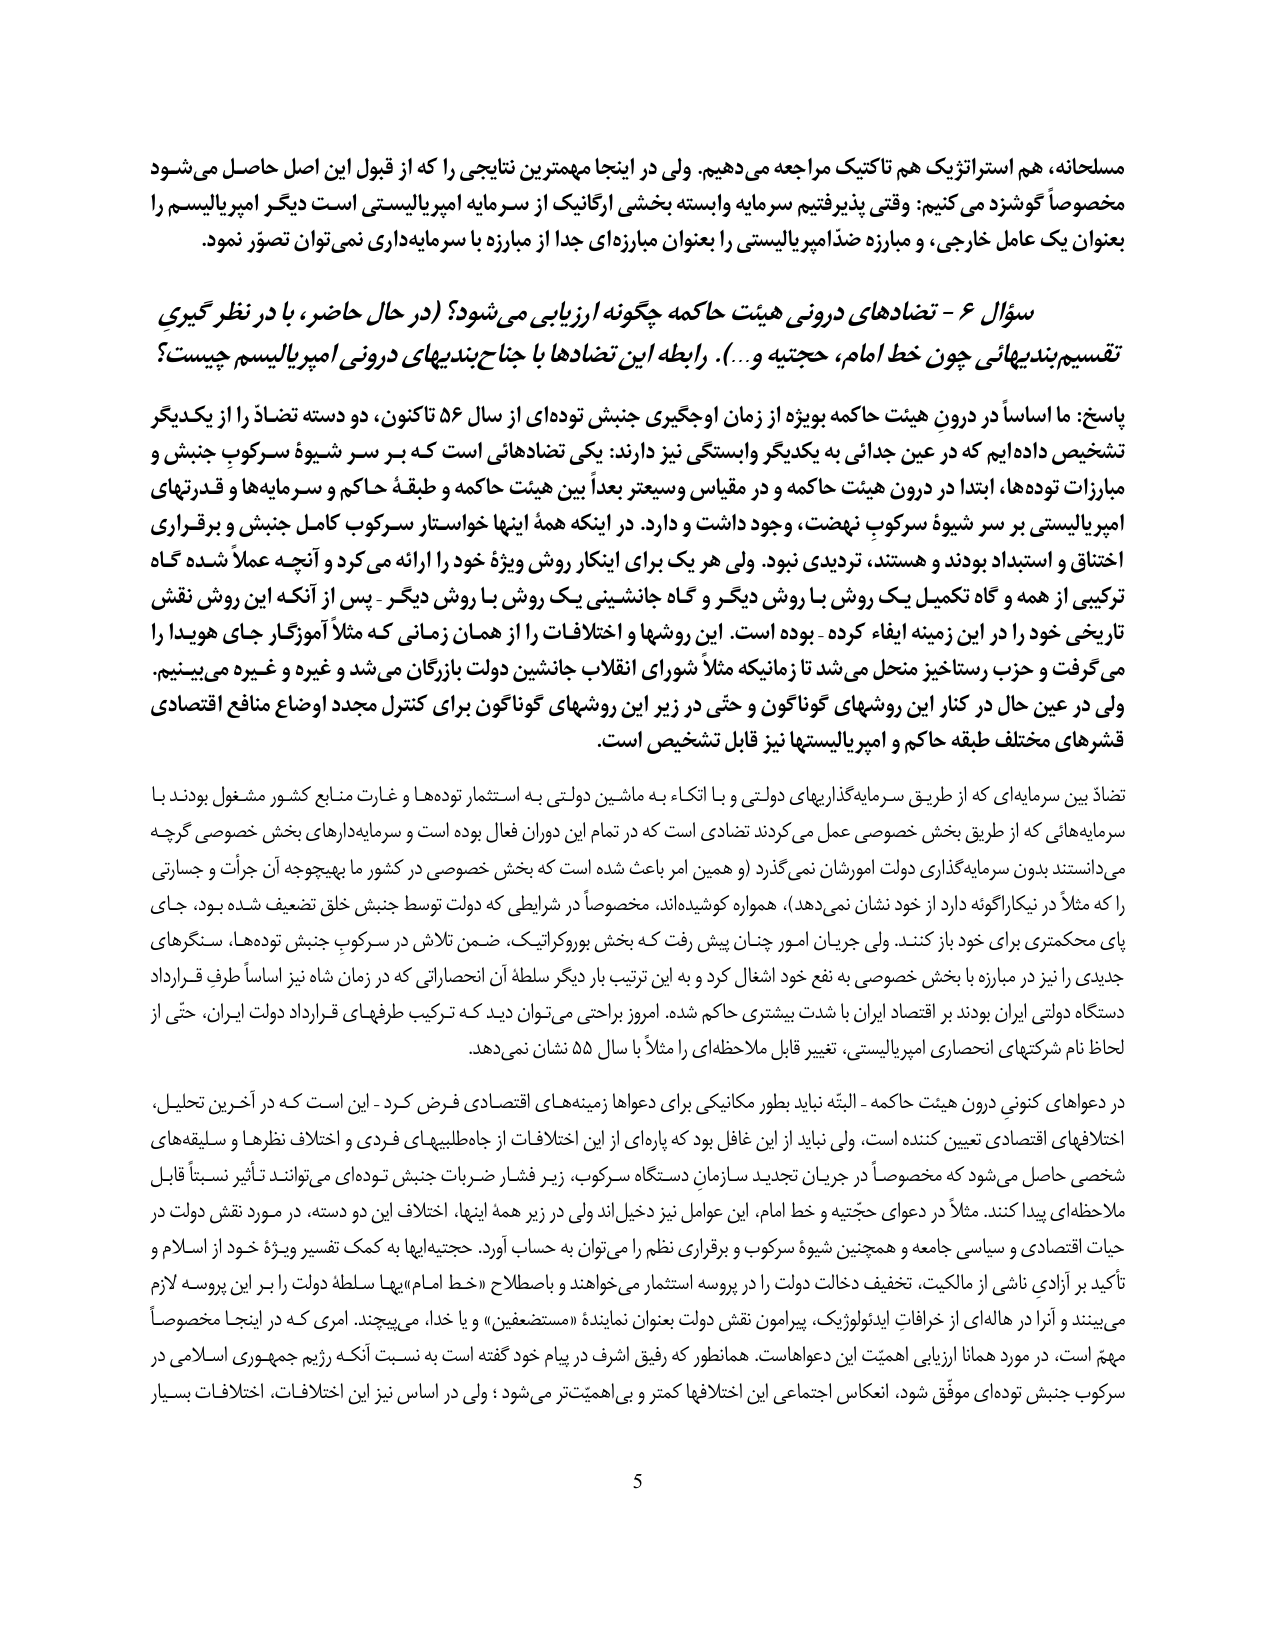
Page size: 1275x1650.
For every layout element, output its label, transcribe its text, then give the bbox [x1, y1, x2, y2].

text پاسخ: بله، اساس تحلیل چریکهای فدائی خلق ایران، از بدو پیدایش، بر تشریح و توضیح این اصل قرار دارد. نمی‌توان چریک فدائی خلق بود و به این اصل اعتقاد نداشت. ما در این‌مورد رفقا را مخصوصاً به کتاب رفیق مسعود احمدزاده، مبارزه مسلحانه، هم استراتژیک هم تاکتیک مراجعه می‌دهیم. ولی در اینجا مهمترین نتایجی را که از قبول این اصل حاصل می‌شود مخصوصاً گوشزد می‌کنیم: وقتی پذیرفتیم سرمایه وابسته بخشی ارگانیک از سرمایه امپریالیستی است دیگر امپریالیسم را بعنوان یک عامل خارجی، و مبارزه ضدّ‌امپریالیستی را بعنوان مبارزه‌ای جدا از مبارزه با سرمایه‌داری نمی‌توان تصوّر نمود. [150, 150, 1125, 258]
text پاسخ: ما اساساً در درون‌ِ هیئت حاکمه بویژه از زمان اوجگیری جنبش توده‌ای از سال ۵۶ تاکنون، دو دسته تضادّ را از یکدیگر تشخیص داده‌ایم که در عین جدائی به یکدیگر وابستگی نیز دارند: یکی تضادهائی است که بر سر شیوۀ سرکوب‌ِ جنبش و مبارزات توده‌ها، ابتدا در درون هیئت حاکمه و در مقیاس وسیعتر بعداً بین هیئت حاکمه و طبقۀ حاکم و سرمایه‌ها و قدرتهای امپریالیستی بر سر شیوۀ سرکوبِ نهضت، وجود داشت و دارد. در اینکه همۀ اینها خواستار سرکوب کامل جنبش و برقراری اختناق و استبداد بودند و هستند، تردیدی نبود. ولی هر یک برای اینکار روش ویژۀ خود را ارائه می‌کرد و آنچه عملاً شده گاه ترکیبی از همه و گاه تکمیل یک روش با روش دیگر و گاه جانشینی یک روش با روش دیگر – پس از آنکه این روش نقش تاریخی خود را در این زمینه ایفاء کرده – بوده است. این روشها و اختلافات را از همان زمانی که مثلاً آموزگار جای هویدا را می‌گرفت و حزب رستاخیز منحل می‌شد تا زمانیکه مثلاً شورای انقلاب جانشین دولت بازرگان می‌شد و غیره و غیره می‌بینیم. ولی در عین حال در کنار این روشهای گوناگون و حتّی در زیر این روشهای گوناگون برای کنترل مجدد اوضاع منافع اقتصادی قشرهای مختلف طبقه حاکم و امپریالیستها نیز قابل تشخیص است. [150, 398, 1125, 759]
text در دعواهای کنونی‌ِ درون هیئت حاکمه – البتّه نباید بطور مکانیکی برای دعواها زمینه‌های اقتصادی فرض کرد – این است که در آخرین تحلیل، اختلافهای اقتصادی تعیین کننده است، ولی نباید از این غافل بود که پاره‌ای از این اختلافات از جاه‌طلبیهای فردی و اختلاف نظرها و سلیقه‌های شخصی حاصل می‌شود که مخصوصاً در جریان تجدید سازمانِ دستگاه سرکوب، زیر فشار ضربات جنبش توده‌‌ای می‌توانند تأثیر نسبتاً قابل ملاحظه‌ای پیدا کنند. مثلاً در دعوای حجّتیه و خط امام، این عوامل نیز دخیل‌اند ولی در زیر همۀ اینها، اختلاف این دو دسته، در مورد نقش دولت در حیات اقتصادی و سیاسی جامعه و همچنین شیوۀ سرکوب و برقراری نظم را می‌توان به حساب آورد. حجتیه‌ایها به کمک تفسیر ویژۀ خود از اسلام و تأکید بر آزادیِ ناشی از مالکیت، تخفیف دخالت دولت را در پروسه استثمار می‌خواهند و باصطلاح «خط امام»یها سلطۀ دولت را بر این پروسه لازم می‌بینند و آنرا در هاله‌ای از خرافاتِ ایدئولوژیک، پیرامون نقش دولت بعنوان نمایندۀ «مستضعفین» و یا خدا، می‌پیچند. امری که در اینجا مخصوصاً مهمّ است، در مورد همانا ارزیابی اهمیّت این دعواهاست. همانطور که رفیق اشرف در پیام خود گفته است به نسبت آنکه رژیم جمهوری اسلامی در سرکوب جنبش توده‌‌ای موفّق شود، انعکاس اجتماعی این اختلافها کمتر و بی‌اهمیّت‌تر می‌شود ؛ ولی در اساس نیز این اختلافات، اختلافات بسیار کم اهمیتی بوده‌اند که به علت درک اپورتونیستی‌ِ سازمانهای باصطلاح چپ و انقلابی از برخورد با تضادهای درونی هیئت حاکمه، باعث آن شد تا در مراحل بسیار حساسی که می‌بایست همۀ نیروهای مردم در مقابل همۀ رژیم موجود صف‌آرائی کنند، با کمک این‌گونه سازمانهای فرصت‌طلب، این یا آن جناح هیئت حاکمه و یا طبقۀ حاکم بتواند نیروی نسبتاً قابل ملاحظه‌ای از مردم را بدنبال خود بکشد. [150, 1084, 1125, 1410]
subtitle سؤال ۶ - تضادهای درونی هیئت حاکمه چگونه ارزیابی می‌شود؟ (در حال حاضر، با در نظر گیریِ تقسیم‌بندیهائی چون خط امام، حجتیه و…). رابطه این تضادها با جناح‌بندیهای درونی امپریالیسم چیست؟ [150, 292, 1125, 377]
text تضادّ بین سرمایه‌ای که از طریق سرمایه‌گذاریهای دولتی و با اتکاء به ماشین دولتی به استثمار توده‌ها و غارت منابع کشور مشغول بودند با سرمایه‌هائی که از طریق بخش خصوصی عمل می‌کردند تضادی است که در تمام این دوران فعال بوده است و سرمایه‌دارهای بخش خصوصی گرچه می‌دانستند بدون سرمایه‌گذاری دولت امورشان نمی‌گذرد (و همین امر باعث شده است که بخش خصوصی در کشور ما بهیچوجه آن جرأت و جسارتی را که مثلاً در نیکاراگوئه دارد از خود نشان نمی‌دهد)، همواره کوشیده‌اند، مخصوصاً در شرایطی که دولت توسط جنبش خلق تضعیف شده بود، جای پای محکمتری برای خود باز کنند. ولی جریان امور چنان پیش رفت که بخش بوروکراتیک، ضمن تلاش در سرکوبِ جنبش توده‌ها، سنگرهای جدیدی را نیز در مبارزه با بخش خصوصی به نفع خود اشغال کرد و به این ترتیب بار دیگر سلطۀ آن انحصاراتی که در زمان شاه نیز اساساً طرف‌ِ قرارداد دستگاه دولتی ایران بودند بر اقتصاد ایران با شدت بیشتری حاکم شده. امروز براحتی می‌توان دید که ترکیب طرفهای قرارداد دولت ایران، حتّی از لحاظ نام شرکتهای انحصاری امپریالیستی، تغییر قابل ملاحظه‌ای را مثلاً با سال ۵۵ نشان نمی‌دهد. [150, 777, 1125, 1067]
